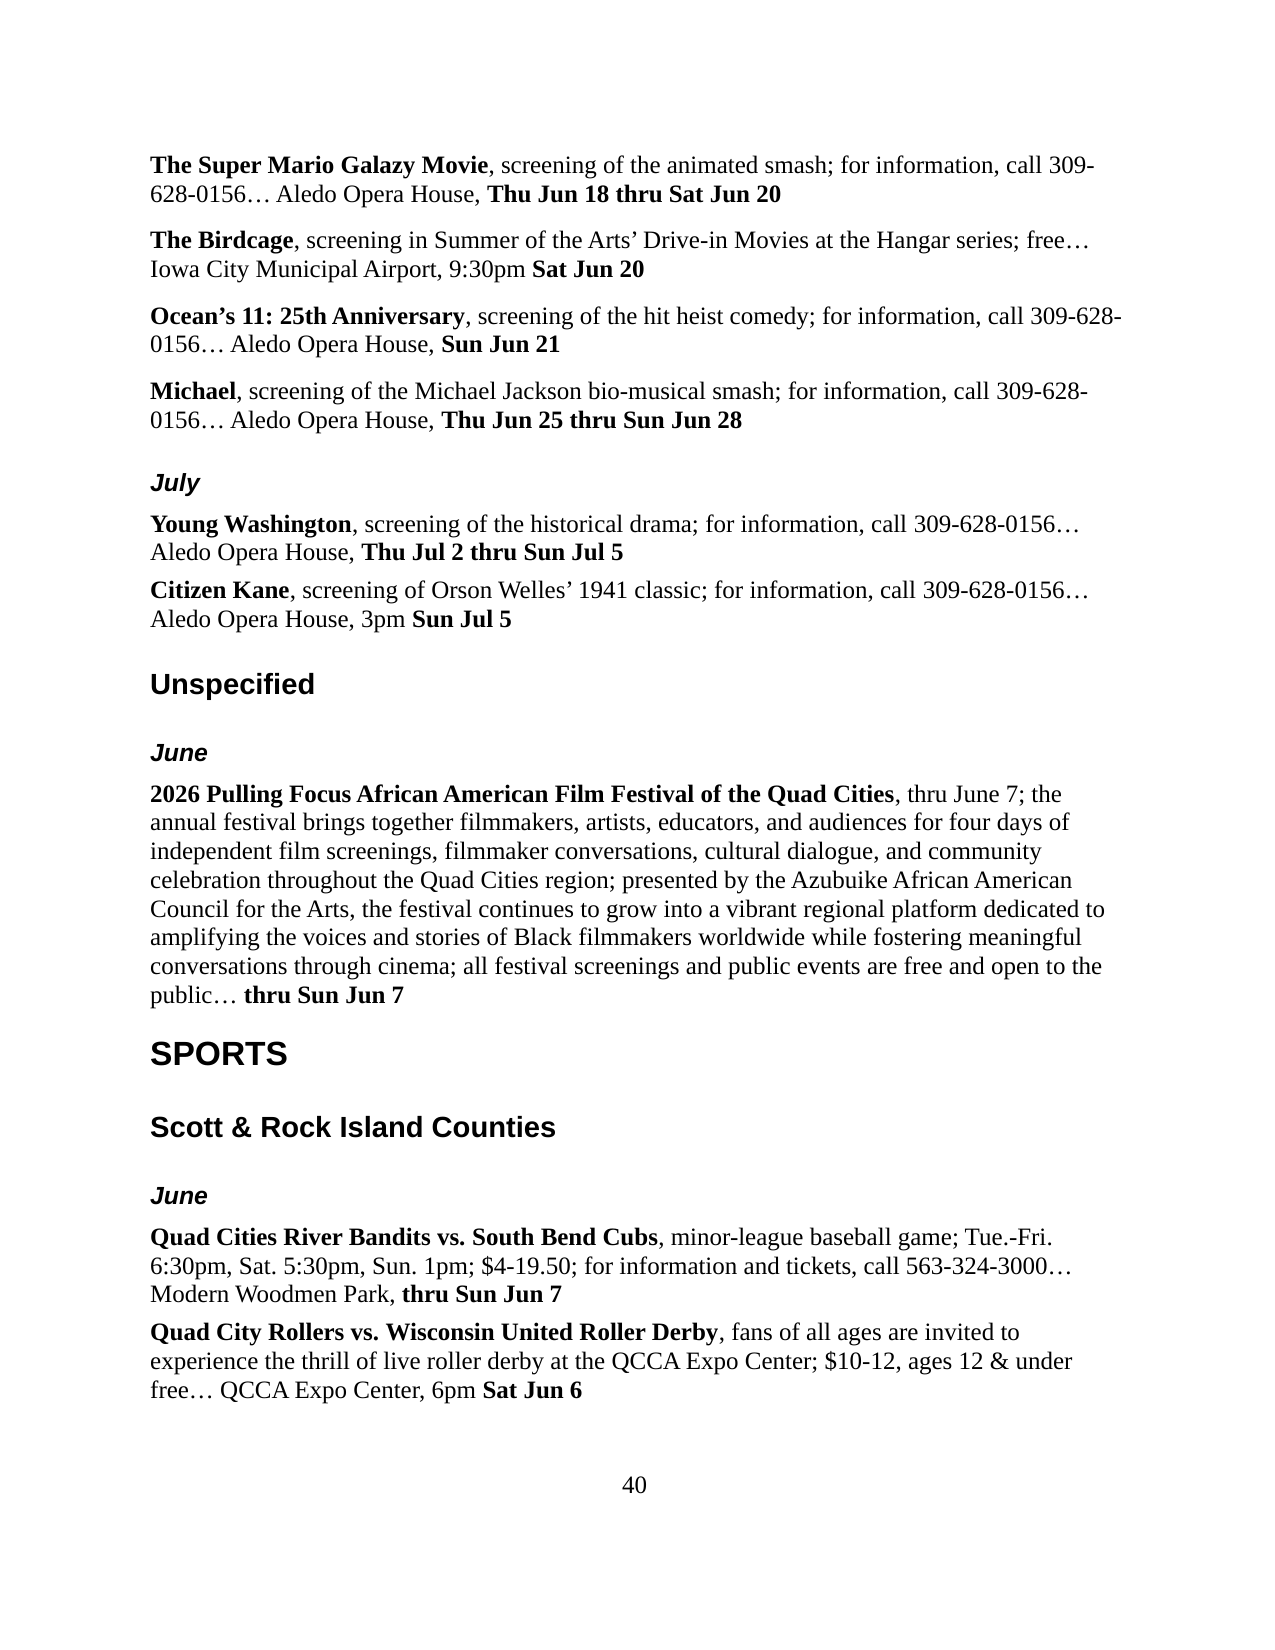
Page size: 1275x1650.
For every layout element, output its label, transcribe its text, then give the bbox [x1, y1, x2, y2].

subtitle June [150, 738, 1125, 766]
text Quad Cities River Bandits vs. South Bend Cubs, minor-league baseball game; Tue.-Fri. 6:30pm, Sat. 5:30pm, Sun. 1pm; $4-19.50; for information and tickets, call 563-324-3000… Modern Woodmen Park, thru Sun Jun 7 [150, 1222, 1125, 1308]
text The Super Mario Galazy Movie, screening of the animated smash; for information, call 309-628-0156… Aledo Opera House, Thu Jun 18 thru Sat Jun 20 [150, 150, 1125, 207]
subtitle SPORTS [150, 1034, 1125, 1072]
text Young Washington, screening of the historical drama; for information, call 309-628-0156… Aledo Opera House, Thu Jul 2 thru Sun Jul 5 [150, 509, 1125, 566]
text Michael, screening of the Michael Jackson bio-musical smash; for information, call 309-628-0156… Aledo Opera House, Thu Jun 25 thru Sun Jun 28 [150, 376, 1125, 434]
text Citizen Kane, screening of Orson Welles’ 1941 classic; for information, call 309-628-0156… Aledo Opera House, 3pm Sun Jul 5 [150, 575, 1125, 633]
subtitle July [150, 468, 1125, 496]
subtitle Unspecified [150, 667, 1125, 700]
text 2026 Pulling Focus African American Film Festival of the Quad Cities, thru June 7; the annual festival brings together filmmakers, artists, educators, and audiences for four days of independent film screenings, filmmaker conversations, cultural dialogue, and community celebration throughout the Quad Cities region; presented by the Azubuike African American Council for the Arts, the festival continues to grow into a vibrant regional platform dedicated to amplifying the voices and stories of Black filmmakers worldwide while fostering meaningful conversations through cinema; all festival screenings and public events are free and open to the public… thru Sun Jun 7 [150, 779, 1125, 1009]
text Ocean’s 11: 25th Anniversary, screening of the hit heist comedy; for information, call 309-628-0156… Aledo Opera House, Sun Jun 21 [150, 301, 1125, 358]
text The Birdcage, screening in Summer of the Arts’ Drive-in Movies at the Hangar series; free… Iowa City Municipal Airport, 9:30pm Sat Jun 20 [150, 225, 1125, 283]
subtitle June [150, 1181, 1125, 1209]
subtitle Scott & Rock Island Counties [150, 1110, 1125, 1143]
text Quad City Rollers vs. Wisconsin United Roller Derby, fans of all ages are invited to experience the thrill of live roller derby at the QCCA Expo Center; $10-12, ages 12 & under free… QCCA Expo Center, 6pm Sat Jun 6 [150, 1317, 1125, 1403]
